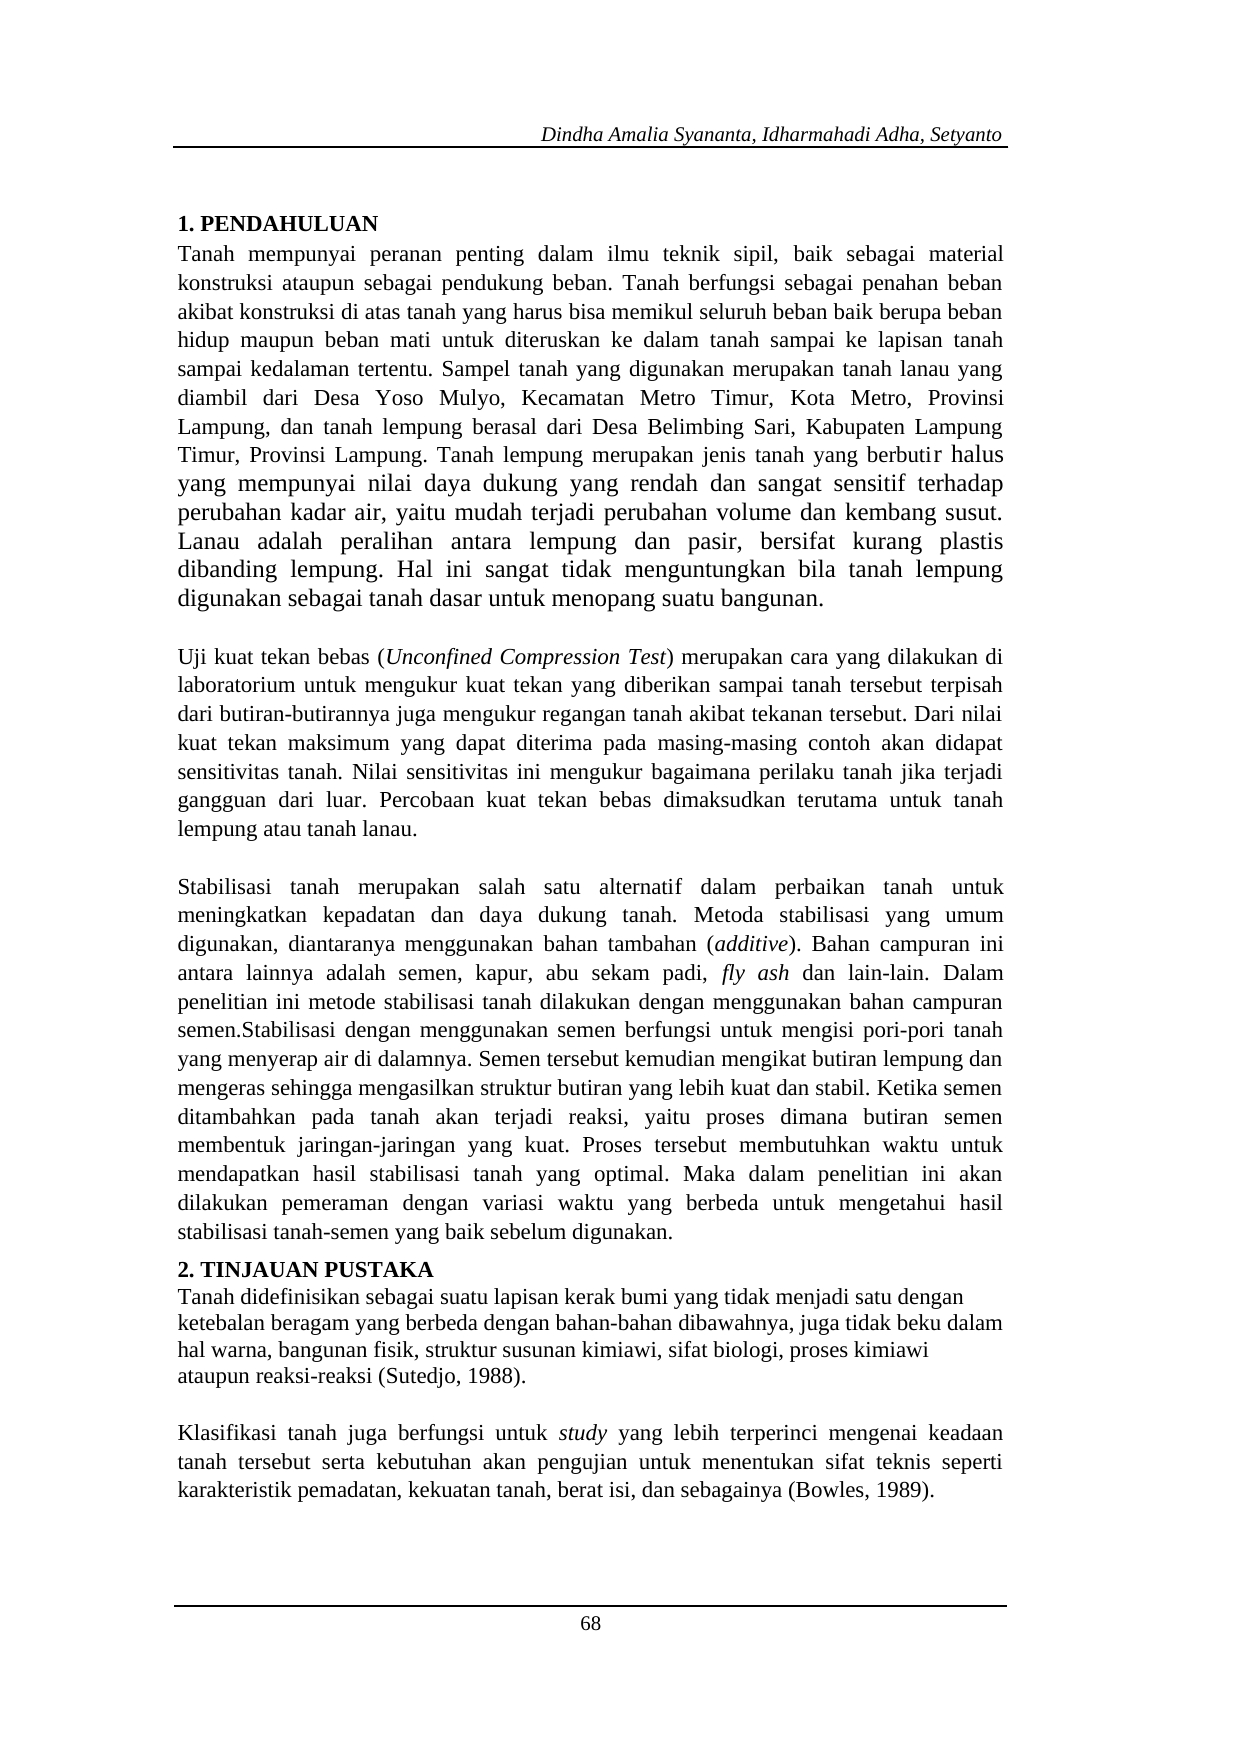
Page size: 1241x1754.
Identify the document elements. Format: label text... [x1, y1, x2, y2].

text Klasifikasi tanah juga berfungsi untuk study yang lebih terperinci mengenai keadaan tanah tersebut serta kebutuhan akan pengujian untuk menentukan sifat teknis seperti karakteristik pemadatan, kekuatan tanah, berat isi, dan sebagainya (Bowles, 1989). [177, 1415, 1004, 1503]
text Tanah mempunyai peranan penting dalam ilmu teknik sipil, baik sebagai material konstruksi ataupun sebagai pendukung beban. Tanah berfungsi sebagai penahan beban akibat konstruksi di atas tanah yang harus bisa memikul seluruh beban baik berupa beban hidup maupun beban mati untuk diteruskan ke dalam tanah sampai ke lapisan tanah sampai kedalaman tertentu. Sampel tanah yang digunakan merupakan tanah lanau yang diambil dari Desa Yoso Mulyo, Kecamatan Metro Timur, Kota Metro, Provinsi Lampung, dan tanah lempung berasal dari Desa Belimbing Sari, Kabupaten Lampung Timur, Provinsi Lampung. Tanah lempung merupakan jenis tanah yang berbutir halus yang mempunyai nilai daya dukung yang rendah dan sangat sensitif terhadap perubahan kadar air, yaitu mudah terjadi perubahan volume dan kembang susut. Lanau adalah peralihan antara lempung dan pasir, bersifat kurang plastis dibanding lempung. Hal ini sangat tidak menguntungkan bila tanah lempung digunakan sebagai tanah dasar untuk menopang suatu bangunan. [177, 236, 1004, 612]
list 2. TINJAUAN PUSTAKA [177, 1257, 1004, 1283]
title 1. PENDAHULUAN [177, 209, 1004, 236]
list Tanah didefinisikan sebagai suatu lapisan kerak bumi yang tidak menjadi satu dengan ketebalan beragam yang berbeda dengan bahan-bahan dibawahnya, juga tidak beku dalam hal warna, bangunan fisik, struktur susunan kimiawi, sifat biologi, proses kimiawi ataupun reaksi-reaksi (Sutedjo, 1988). [177, 1283, 1004, 1388]
text Uji kuat tekan bebas (Unconfined Compression Test) merupakan cara yang dilakukan di laboratorium untuk mengukur kuat tekan yang diberikan sampai tanah tersebut terpisah dari butiran-butirannya juga mengukur regangan tanah akibat tekanan tersebut. Dari nilai kuat tekan maksimum yang dapat diterima pada masing-masing contoh akan didapat sensitivitas tanah. Nilai sensitivitas ini mengukur bagaimana perilaku tanah jika terjadi gangguan dari luar. Percobaan kuat tekan bebas dimaksudkan terutama untuk tanah lempung atau tanah lanau. [177, 624, 1004, 842]
text Stabilisasi tanah merupakan salah satu alternatif dalam perbaikan tanah untuk meningkatkan kepadatan dan daya dukung tanah. Metoda stabilisasi yang umum digunakan, diantaranya menggunakan bahan tambahan (additive). Bahan campuran ini antara lainnya adalah semen, kapur, abu sekam padi, fly ash dan lain-lain. Dalam penelitian ini metode stabilisasi tanah dilakukan dengan menggunakan bahan campuran semen.Stabilisasi dengan menggunakan semen berfungsi untuk mengisi pori-pori tanah yang menyerap air di dalamnya. Semen tersebut kemudian mengikat butiran lempung dan mengeras sehingga mengasilkan struktur butiran yang lebih kuat dan stabil. Ketika semen ditambahkan pada tanah akan terjadi reaksi, yaitu proses dimana butiran semen membentuk jaringan-jaringan yang kuat. Proses tersebut membutuhkan waktu untuk mendapatkan hasil stabilisasi tanah yang optimal. Maka dalam penelitian ini akan dilakukan pemeraman dengan variasi waktu yang berbeda untuk mengetahui hasil stabilisasi tanah-semen yang baik sebelum digunakan. [177, 854, 1004, 1244]
